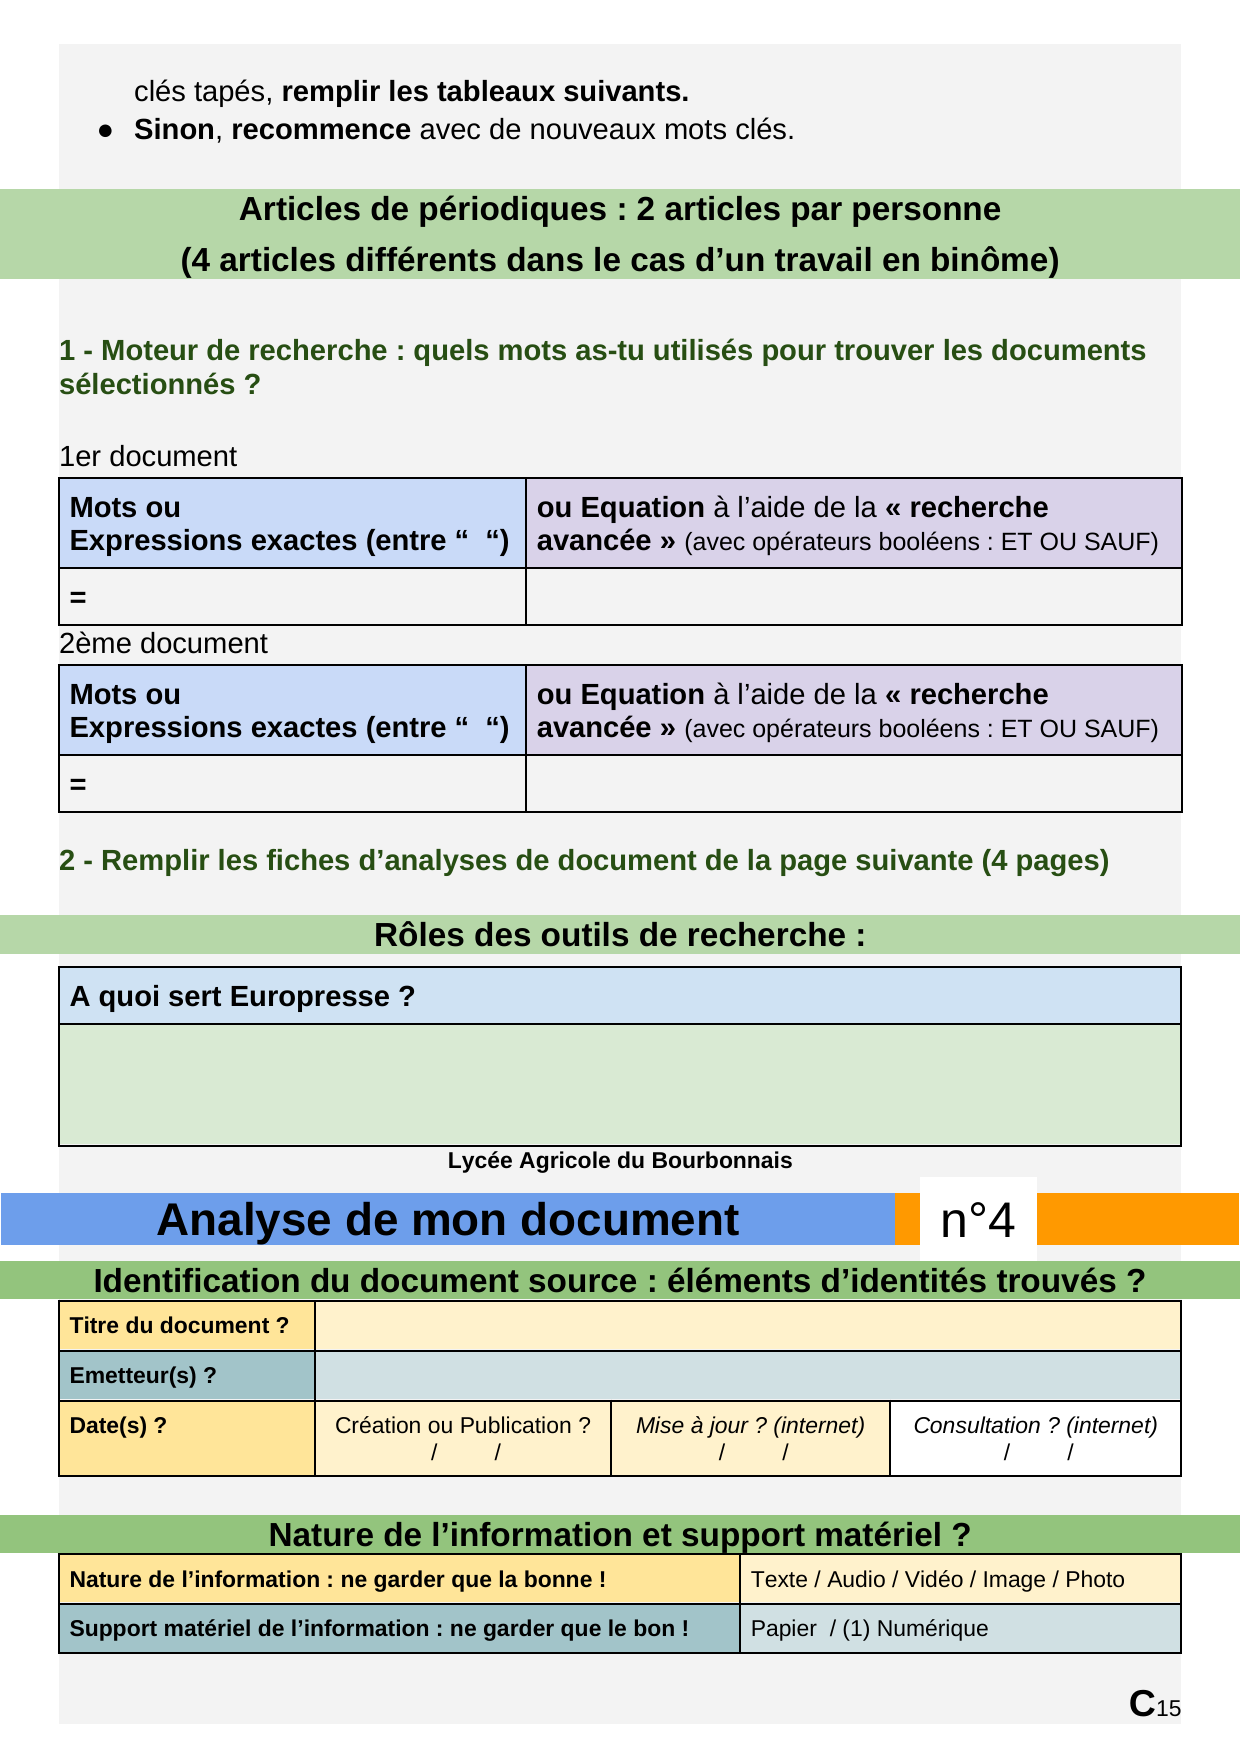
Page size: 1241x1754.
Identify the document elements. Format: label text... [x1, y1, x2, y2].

text Lycée Agricole du Bourbonnais [59, 1147, 1181, 1173]
table_cell Date(s) ? [60, 1402, 314, 1475]
list clés tapés, remplir les tableaux suivants. [96, 74, 1181, 107]
subtitle Nature de l’information et support matériel ? [0, 1515, 1240, 1553]
table_cell [527, 569, 1181, 624]
table_header ou Equation à l’aide de la « recherche avancée » (avec opérateurs booléens : ET OU SAUF) [527, 666, 1181, 754]
table_cell Support matériel de l’information : ne garder que le bon ! [60, 1605, 739, 1652]
table_header A quoi sert Europresse ? [60, 968, 1180, 1023]
table_cell Création ou Publication ? / / [316, 1402, 610, 1475]
table_header Texte / Audio / Vidéo / Image / Photo [741, 1555, 1180, 1602]
table_cell Papier / (1) Numérique [741, 1605, 1180, 1652]
text 2ème document [59, 626, 1181, 659]
table_cell = [60, 569, 525, 624]
table_cell [527, 756, 1181, 811]
subtitle Rôles des outils de recherche : [0, 915, 1240, 954]
table_header [1037, 1245, 1239, 1261]
table_header Titre du document ? [60, 1302, 314, 1349]
table_header Analyse de mon document [1, 1177, 895, 1193]
table_header ou Equation à l’aide de la « recherche avancée » (avec opérateurs booléens : ET OU SAUF) [527, 479, 1181, 567]
table_cell Consultation ? (internet) / / [891, 1402, 1180, 1475]
table_header [1037, 1177, 1239, 1193]
table_header Mots ou Expressions exactes (entre “ “) [60, 479, 525, 567]
table_cell [60, 1025, 1180, 1144]
table_cell Mise à jour ? (internet) / / [612, 1402, 889, 1475]
list Sinon, recommence avec de nouveaux mots clés. [96, 112, 1181, 146]
subtitle (4 articles différents dans le cas d’un travail en binôme) [0, 240, 1240, 279]
text 1er document [59, 439, 1181, 472]
table_cell Emetteur(s) ? [60, 1352, 314, 1399]
table_header Analyse de mon document [1, 1245, 895, 1261]
subtitle 1 - Moteur de recherche : quels mots as-tu utilisés pour trouver les documents sélectionnés ? [59, 333, 1181, 400]
subtitle Identification du document source : éléments d’identités trouvés ? [0, 1261, 1240, 1299]
subtitle Articles de périodiques : 2 articles par personne [0, 189, 1240, 228]
table_cell [316, 1352, 1180, 1399]
table_header [895, 1177, 920, 1193]
table_header Nature de l’information : ne garder que la bonne ! [60, 1555, 739, 1602]
table_header [316, 1302, 1180, 1349]
table_header n°4 [920, 1177, 1037, 1261]
table_cell = [60, 756, 525, 811]
table_header Mots ou Expressions exactes (entre “ “) [60, 666, 525, 754]
subtitle 2 - Remplir les fiches d’analyses de document de la page suivante (4 pages) [59, 843, 1181, 877]
table_header [895, 1245, 920, 1261]
